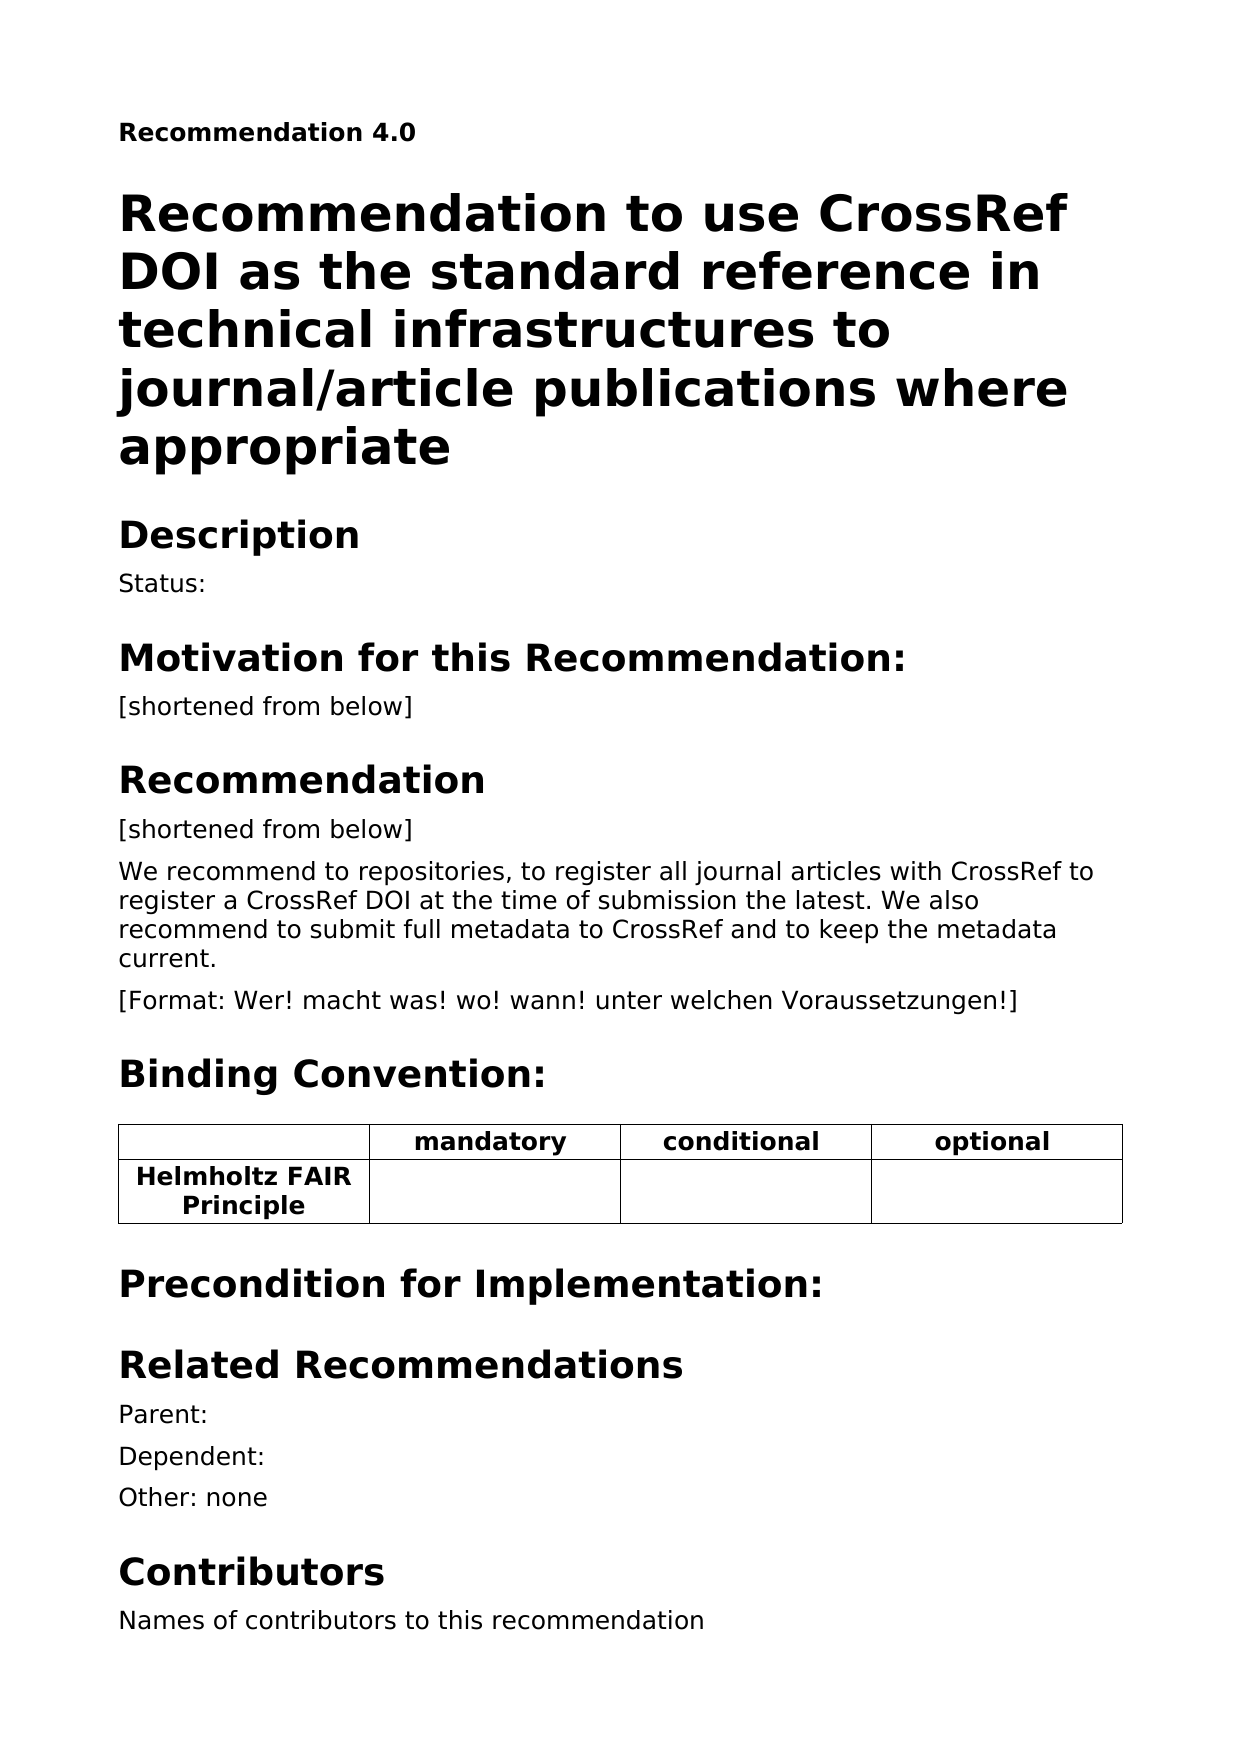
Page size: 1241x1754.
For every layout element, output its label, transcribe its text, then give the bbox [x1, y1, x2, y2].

text Dependent: [118, 1442, 1122, 1471]
table_cell [621, 1160, 871, 1223]
text [shortened from below] [118, 815, 1122, 844]
text We recommend to repositories, to register all journal articles with CrossRef to register a CrossRef DOI at the time of submission the latest. We also recommend to submit full metadata to CrossRef and to keep the metadata current. [118, 857, 1122, 973]
subtitle Related Recommendations [118, 1344, 1122, 1388]
text [Format: Wer! macht was! wo! wann! unter welchen Voraussetzungen!] [118, 986, 1122, 1015]
subtitle Motivation for this Recommendation: [118, 636, 1122, 680]
subtitle Recommendation to use CrossRef DOI as the standard reference in technical infrastructures to journal/article publications where appropriate [118, 185, 1122, 476]
text [shortened from below] [118, 692, 1122, 722]
table_header optional [872, 1125, 1122, 1159]
table_header mandatory [370, 1125, 620, 1159]
text Other: none [118, 1483, 1122, 1513]
subtitle Binding Convention: [118, 1053, 1122, 1096]
text Status: [118, 569, 1122, 599]
text Parent: [118, 1400, 1122, 1429]
table_cell Helmholtz FAIR Principle [119, 1160, 369, 1223]
table_header [119, 1125, 369, 1159]
subtitle Contributors [118, 1550, 1122, 1594]
table_cell [872, 1160, 1122, 1223]
table_cell [370, 1160, 620, 1223]
subtitle Description [118, 513, 1122, 557]
subtitle Recommendation [118, 759, 1122, 803]
table_header conditional [621, 1125, 871, 1159]
text Recommendation 4.0 [118, 118, 1122, 147]
subtitle Precondition for Implementation: [118, 1263, 1122, 1307]
text Names of contributors to this recommendation [118, 1606, 1122, 1636]
